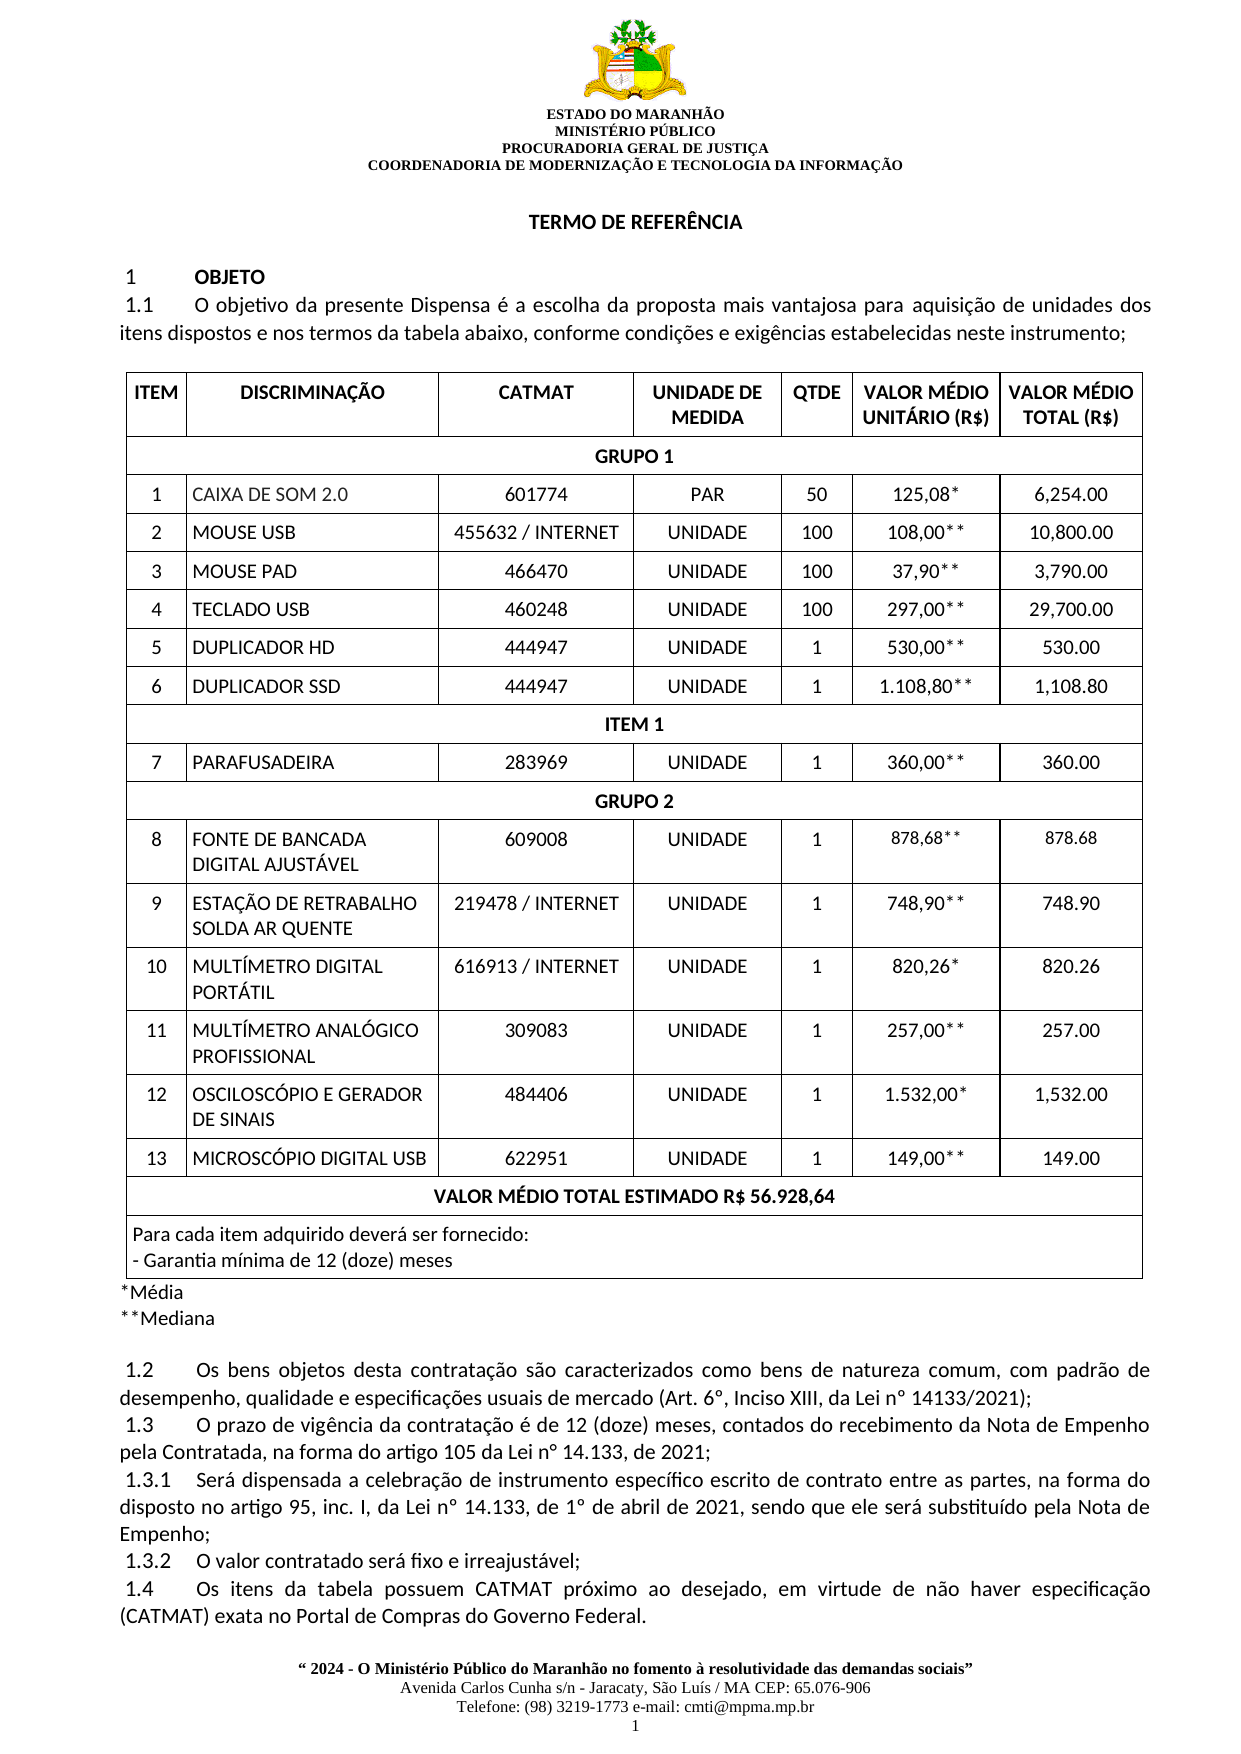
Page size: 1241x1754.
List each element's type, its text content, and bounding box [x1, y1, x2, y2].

table_header ITEM [127, 373, 186, 436]
list O valor contratado será fixo e irreajustável; [119, 1546, 1152, 1574]
table_cell 1 [782, 629, 852, 666]
table_cell 297,00** [853, 590, 999, 627]
table_cell 1 [782, 884, 852, 947]
table_cell PARAFUSADEIRA [187, 744, 438, 781]
table_header UNIDADE DE MEDIDA [634, 373, 781, 436]
table_cell UNIDADE [634, 590, 781, 627]
table_cell 12 [127, 1075, 186, 1138]
table_cell 616913 / INTERNET [439, 948, 633, 1010]
table_header DISCRIMINAÇÃO [187, 373, 438, 436]
table_cell 5 [127, 629, 186, 666]
table_cell UNIDADE [634, 820, 781, 883]
table_cell MULTÍMETRO DIGITAL PORTÁTIL [187, 948, 438, 1010]
table_cell 820,26 [1001, 948, 1142, 1010]
table_cell UNIDADE [634, 1011, 781, 1074]
list OBJETO [119, 262, 1152, 290]
table_cell UNIDADE [634, 884, 781, 947]
table_cell UNIDADE [634, 552, 781, 589]
table_cell 360,00** [853, 744, 999, 781]
table_cell MULTÍMETRO ANALÓGICO PROFISSIONAL [187, 1011, 438, 1074]
table_cell 9 [127, 884, 186, 947]
table_cell OSCILOSCÓPIO E GERADOR DE SINAIS [187, 1075, 438, 1138]
table_cell UNIDADE [634, 514, 781, 551]
table_cell 1 [782, 1075, 852, 1138]
table_cell 13 [127, 1139, 186, 1176]
table_cell 622951 [439, 1139, 633, 1176]
table_cell 283969 [439, 744, 633, 781]
list Os bens objetos desta contratação são caracterizados como bens de natureza comum, com padrão de desempenho, qualidade e especificações usuais de mercado (Art. 6º, Inciso XIII, da Lei nº 14133/2021); [119, 1356, 1152, 1410]
table_cell 1.108,80 [1001, 667, 1142, 704]
table_header QTDE [782, 373, 852, 436]
table_cell 6.254,00 [1001, 475, 1142, 512]
table_cell UNIDADE [634, 744, 781, 781]
table_cell 530,00 [1001, 629, 1142, 666]
table_cell MOUSE PAD [187, 552, 438, 589]
table_cell 219478 / INTERNET [439, 884, 633, 947]
table_cell 125,08* [853, 475, 999, 512]
table_cell 360,00 [1001, 744, 1142, 781]
table_cell 748,90** [853, 884, 999, 947]
table_cell TECLADO USB [187, 590, 438, 627]
table_cell UNIDADE [634, 1139, 781, 1176]
text *Média [119, 1279, 1152, 1305]
table_cell 37,90** [853, 552, 999, 589]
table_cell 1.532,00 [1001, 1075, 1142, 1138]
table_cell 878,68 [1001, 820, 1142, 883]
table_cell 6 [127, 667, 186, 704]
table_cell 7 [127, 744, 186, 781]
table_cell 455632 / INTERNET [439, 514, 633, 551]
table_cell 1.532,00* [853, 1075, 999, 1138]
table_cell UNIDADE [634, 629, 781, 666]
table_cell 1.108,80** [853, 667, 999, 704]
table_cell 1 [782, 948, 852, 1010]
table_cell 820,26* [853, 948, 999, 1010]
table_cell 609008 [439, 820, 633, 883]
table_cell 149,00 [1001, 1139, 1142, 1176]
table_cell 257,00** [853, 1011, 999, 1074]
table_cell 444947 [439, 667, 633, 704]
table_cell 100 [782, 590, 852, 627]
table_cell ITEM 1 [127, 705, 1142, 742]
table_cell 1 [782, 1011, 852, 1074]
table_cell 108,00** [853, 514, 999, 551]
table_cell MOUSE USB [187, 514, 438, 551]
table_cell FONTE DE BANCADA DIGITAL AJUSTÁVEL [187, 820, 438, 883]
table_cell 466470 [439, 552, 633, 589]
table_cell 878,68** [853, 820, 999, 883]
list Os itens da tabela possuem CATMAT próximo ao desejado, em virtude de não haver especificação (CATMAT) exata no Portal de Compras do Governo Federal. [119, 1574, 1152, 1629]
table_cell UNIDADE [634, 1075, 781, 1138]
table_header CATMAT [439, 373, 633, 436]
table_cell 2 [127, 514, 186, 551]
table_cell 601774 [439, 475, 633, 512]
table_cell 100 [782, 514, 852, 551]
table_cell 3 [127, 552, 186, 589]
list Será dispensada a celebração de instrumento específico escrito de contrato entre as partes, na forma do disposto no artigo 95, inc. I, da Lei nº 14.133, de 1º de abril de 2021, sendo que ele será substituído pela Nota de Empenho; [119, 1465, 1152, 1546]
table_cell 444947 [439, 629, 633, 666]
table_cell 484406 [439, 1075, 633, 1138]
table_cell 1 [782, 1139, 852, 1176]
table_cell VALOR MÉDIO TOTAL ESTIMADO R$ 56.928,64 [127, 1177, 1142, 1214]
table_cell 1 [782, 667, 852, 704]
table_cell DUPLICADOR SSD [187, 667, 438, 704]
table_cell 3.790,00 [1001, 552, 1142, 589]
table_cell 1 [782, 744, 852, 781]
table_cell CAIXA DE SOM 2.0 [187, 475, 438, 512]
table_cell ESTAÇÃO DE RETRABALHO SOLDA AR QUENTE [187, 884, 438, 947]
table_cell 1 [127, 475, 186, 512]
table_cell 50 [782, 475, 852, 512]
table_cell UNIDADE [634, 948, 781, 1010]
table_cell GRUPO 2 [127, 782, 1142, 819]
table_cell 4 [127, 590, 186, 627]
table_header VALOR MÉDIO TOTAL (R$) [1001, 373, 1142, 436]
table_cell 10 [127, 948, 186, 1010]
table_cell 257,00 [1001, 1011, 1142, 1074]
table_cell Para cada item adquirido deverá ser fornecido: - Garantia mínima de 12 (doze) meses [127, 1216, 1142, 1278]
table_cell MICROSCÓPIO DIGITAL USB [187, 1139, 438, 1176]
table_cell 29.700,00 [1001, 590, 1142, 627]
table_header VALOR MÉDIO UNITÁRIO (R$) [853, 373, 999, 436]
text TERMO DE REFERÊNCIA [119, 207, 1152, 235]
table_cell UNIDADE [634, 667, 781, 704]
list O prazo de vigência da contratação é de 12 (doze) meses, contados do recebimento da Nota de Empenho pela Contratada, na forma do artigo 105 da Lei n° 14.133, de 2021; [119, 1410, 1152, 1465]
table_cell 460248 [439, 590, 633, 627]
table_cell 100 [782, 552, 852, 589]
table_cell PAR [634, 475, 781, 512]
table_cell 309083 [439, 1011, 633, 1074]
table_cell GRUPO 1 [127, 437, 1142, 474]
text **Mediana [119, 1305, 1152, 1330]
table_cell 8 [127, 820, 186, 883]
table_cell DUPLICADOR HD [187, 629, 438, 666]
table_cell 10.800,00 [1001, 514, 1142, 551]
table_cell 530,00** [853, 629, 999, 666]
table_cell 748,90 [1001, 884, 1142, 947]
table_cell 11 [127, 1011, 186, 1074]
table_cell 149,00** [853, 1139, 999, 1176]
list O objetivo da presente Dispensa é a escolha da proposta mais vantajosa para aquisição de unidades dos itens dispostos e nos termos da tabela abaixo, conforme condições e exigências estabelecidas neste instrumento; [119, 290, 1152, 345]
table_cell 1 [782, 820, 852, 883]
